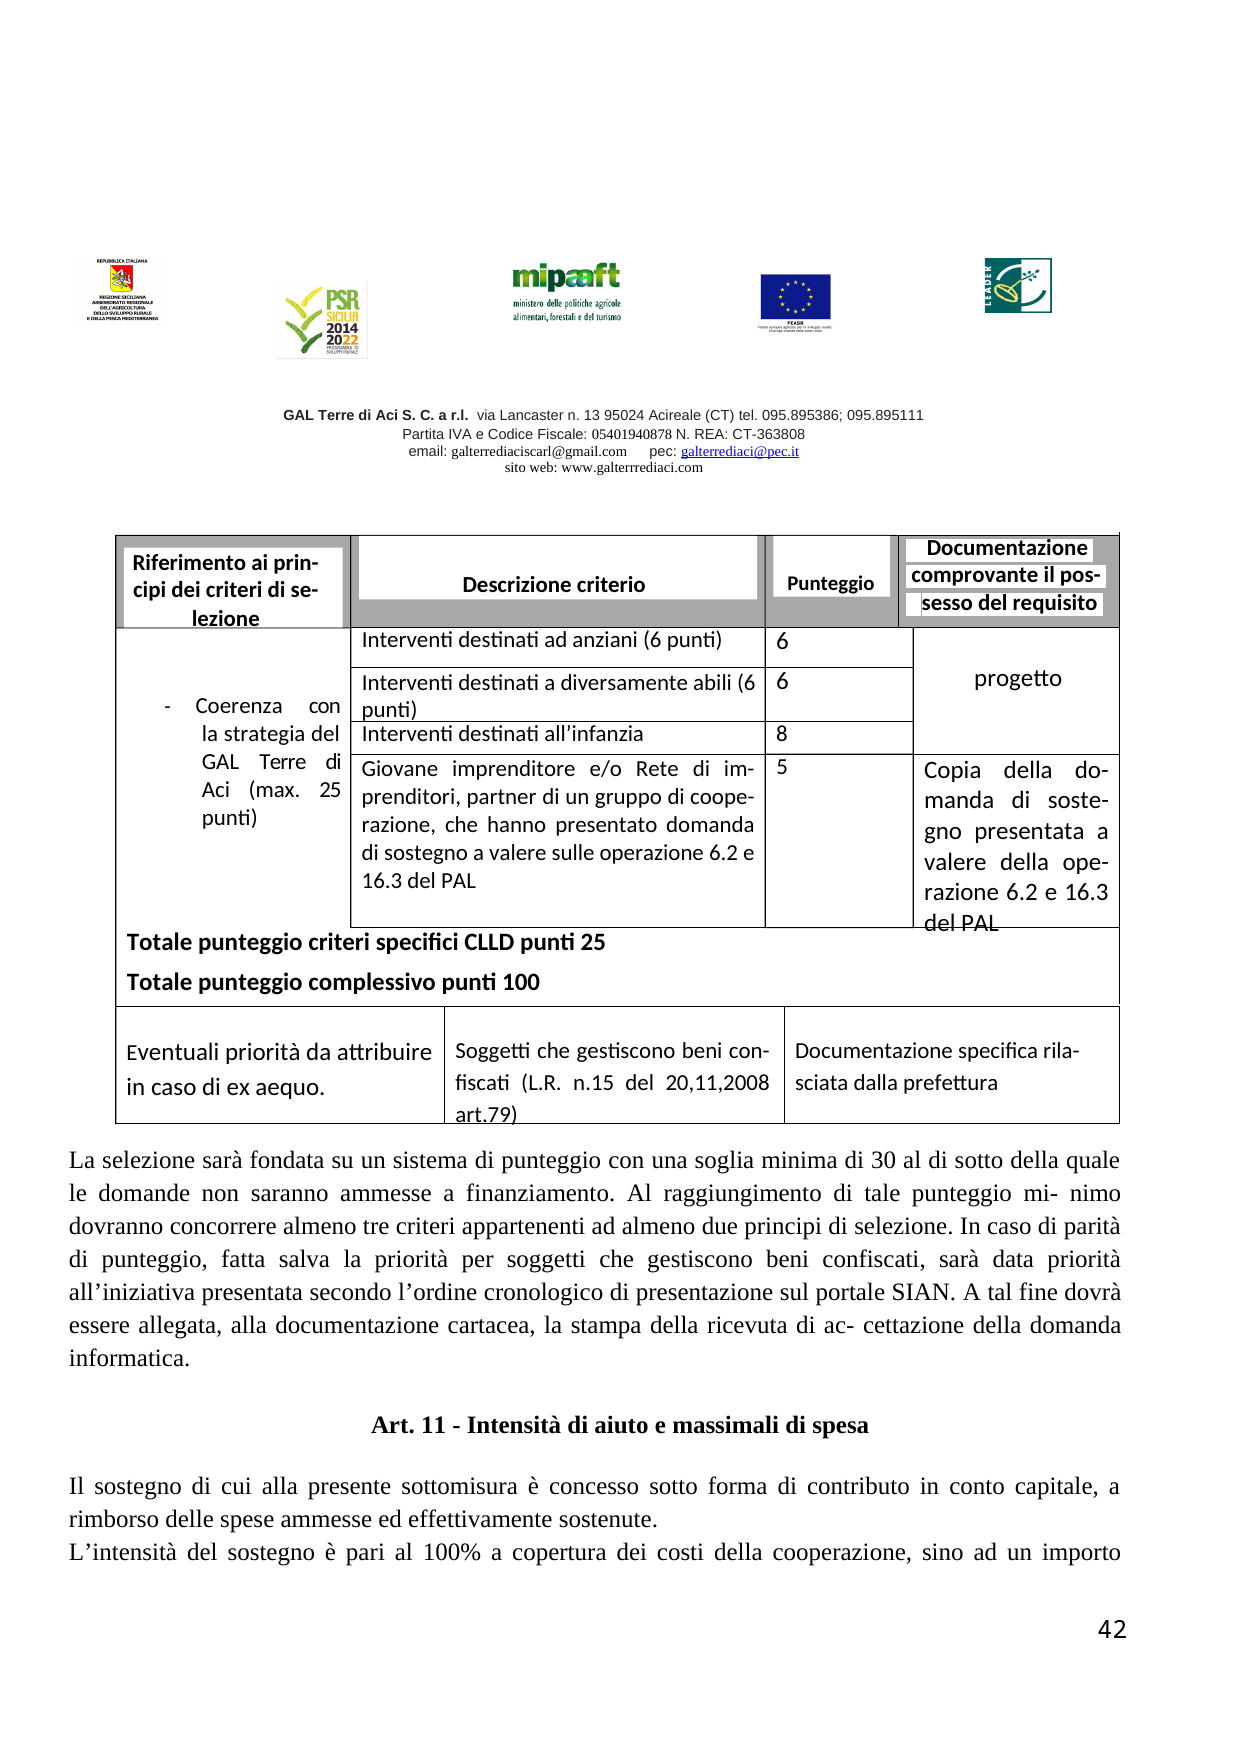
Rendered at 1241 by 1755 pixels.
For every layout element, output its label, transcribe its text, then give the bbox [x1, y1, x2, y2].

text La selezione sarà fondata su un sistema di punteggio con una soglia minima di 30 al di sotto della quale le domande non saranno ammesse a finanziamento. Al raggiungimento di tale punteggio mi- nimo dovranno concorrere almeno tre criteri appartenenti ad almeno due principi di selezione. In caso di parità di punteggio, fatta salva la priorità per soggetti che gestiscono beni confiscati, sarà data priorità all’iniziativa presentata secondo l’ordine cronologico di presentazione sul portale SIAN. A tal fine dovrà essere allegata, alla documentazione cartacea, la stampa della ricevuta di ac- cettazione della domanda informatica. [69, 1145, 1123, 1372]
text L’intensità del sostegno è pari al 100% a copertura dei costi della cooperazione, sino ad un importo [69, 1537, 1122, 1566]
text Il sostegno di cui alla presente sottomisura è concesso sotto forma di contributo in conto capitale, a rimborso delle spese ammesse ed effettivamente sostenute. [69, 1471, 1122, 1533]
subtitle Art. 11 - Intensità di aiuto e massimali di spesa [257, 1410, 983, 1438]
